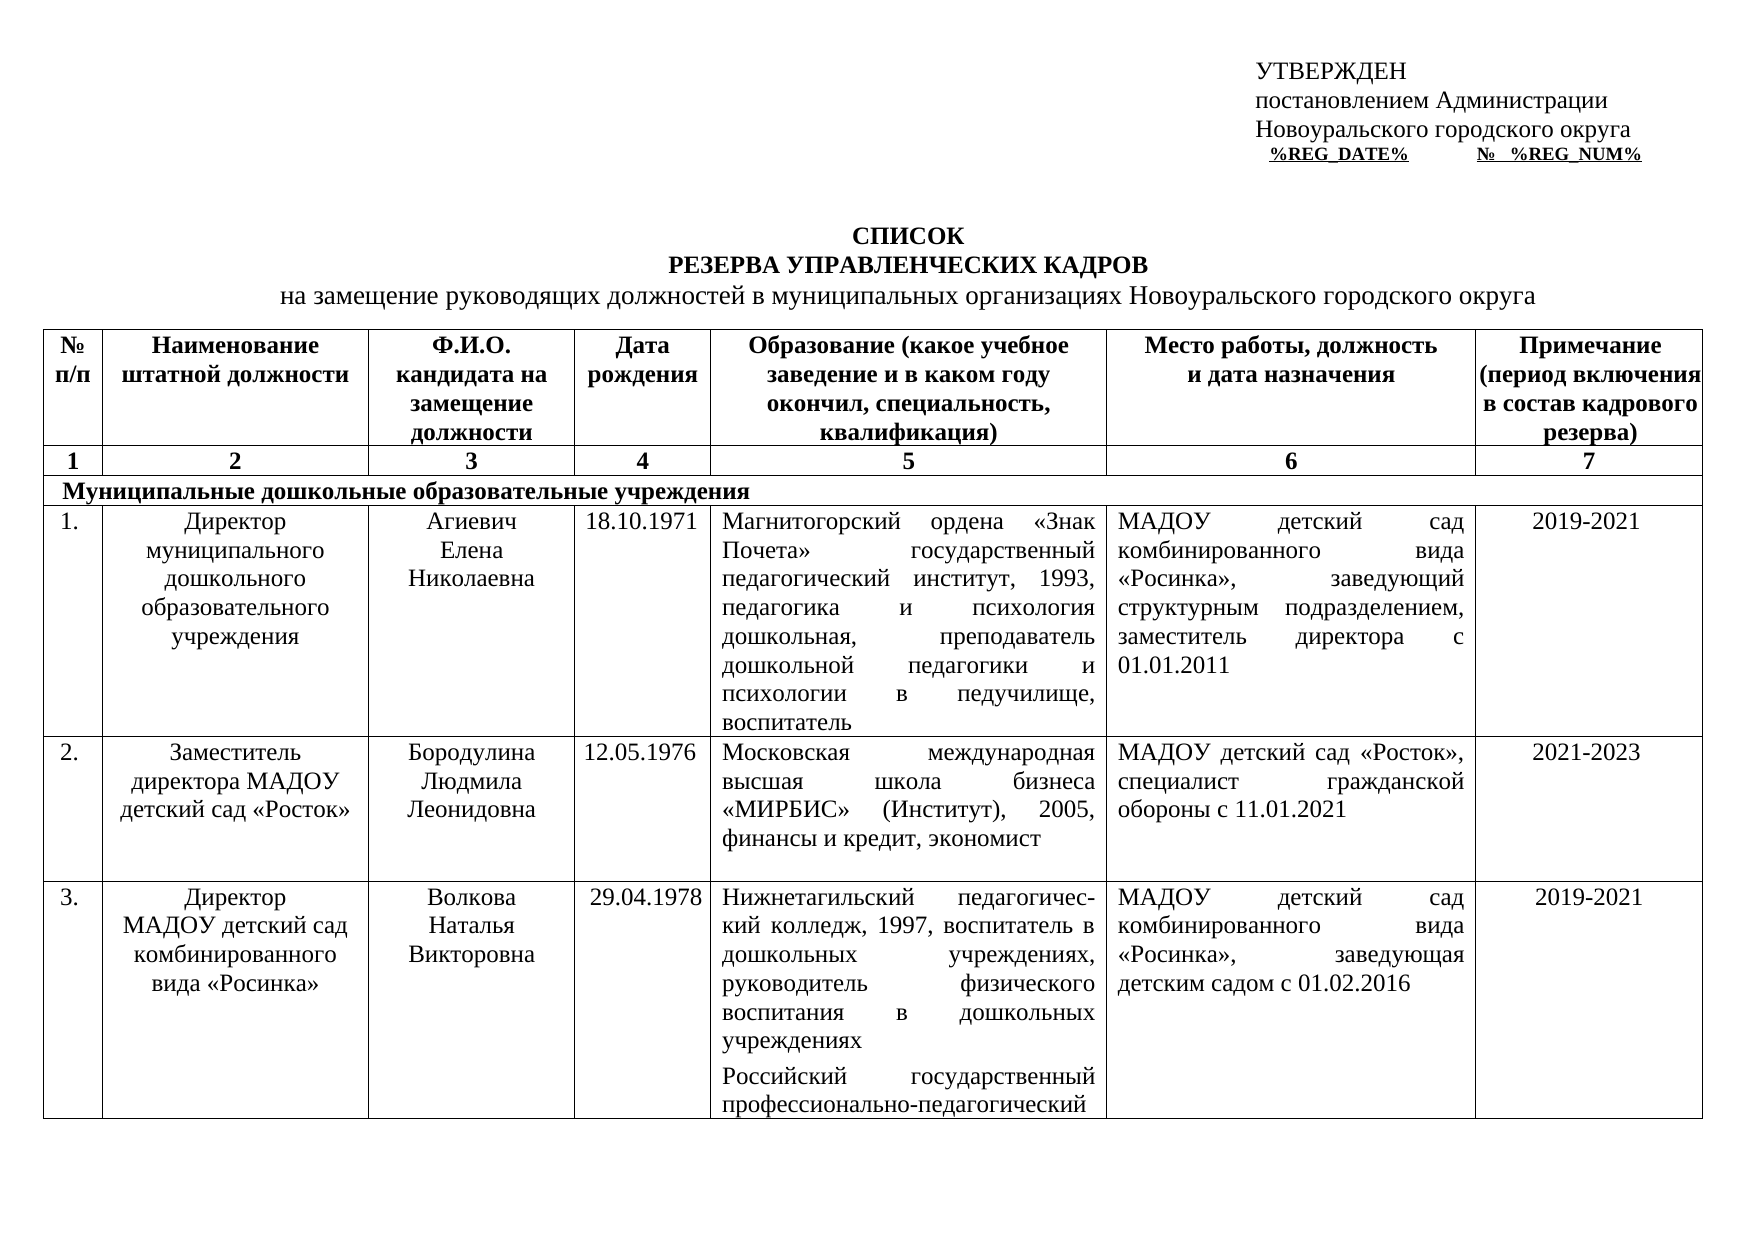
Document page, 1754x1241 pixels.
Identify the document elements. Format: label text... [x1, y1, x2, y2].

table_cell МАДОУ детский сад комбинированного вида «Росинка», заведующая детским садом с 01.02.2016 [1107, 882, 1475, 1118]
table_header Дата рождения [575, 330, 710, 445]
table_cell Волкова Наталья Викторовна [369, 882, 574, 1118]
table_cell 5 [711, 446, 1106, 475]
table_cell 4 [575, 446, 710, 475]
text УТВЕРЖДЕН [1255, 56, 1698, 85]
table_cell Директор МАДОУ детский сад комбинированного вида «Росинка» [103, 882, 368, 1118]
text СПИСОК [118, 221, 1698, 250]
table_cell Нижнетагильский педагогичес-кий колледж, 1997, воспитатель в дошкольных учреждениях, руководитель физического воспитания в дошкольных учреждениях Российский государственный профессионально-педагогический [711, 882, 1106, 1118]
table_header № п/п [44, 330, 102, 445]
text РЕЗЕРВА УПРАВЛЕНЧЕСКИХ КАДРОВ [118, 250, 1698, 279]
table_header Образование (какое учебное заведение и в каком году окончил, специальность, квалификация) [711, 330, 1106, 445]
text на замещение руководящих должностей в муниципальных организациях Новоуральского городского округа [118, 279, 1698, 310]
table_cell 3 [369, 446, 574, 475]
table_cell Муниципальные дошкольные образовательные учреждения [44, 476, 1702, 505]
table_cell 7 [1476, 446, 1702, 475]
table_cell [44, 737, 102, 881]
text постановлением Администрации [1255, 85, 1698, 114]
table_header Место работы, должность и дата назначения [1107, 330, 1475, 445]
table_cell Московская международная высшая школа бизнеса «МИРБИС» (Институт), 2005, финансы и кредит, экономист [711, 737, 1106, 881]
table_cell 29.04.1978 [575, 882, 710, 1118]
table_cell 12.05.1976 [575, 737, 710, 881]
table_header Наименование штатной должности [103, 330, 368, 445]
table_cell 2019-2021 [1476, 506, 1702, 736]
table_cell 2021-2023 [1476, 737, 1702, 881]
table_header %REG_DATE% [1258, 143, 1450, 164]
table_cell 2 [103, 446, 368, 475]
table_cell Заместитель директора МАДОУ детский сад «Росток» [103, 737, 368, 881]
table_cell Бородулина Людмила Леонидовна [369, 737, 574, 881]
table_cell 1 [44, 446, 102, 475]
table_cell [44, 882, 102, 1118]
table_cell 2019-2021 [1476, 882, 1702, 1118]
table_header № %REG_NUM% [1450, 143, 1656, 164]
table_header Ф.И.О. кандидата на замещение должности [369, 330, 574, 445]
table_cell Агиевич Елена Николаевна [369, 506, 574, 736]
table_cell Магнитогорский ордена «Знак Почета» государственный педагогический институт, 1993, педагогика и психология дошкольная, преподаватель дошкольной педагогики и психологии в педучилище, воспитатель [711, 506, 1106, 736]
table_cell МАДОУ детский сад комбинированного вида «Росинка», заведующий структурным подразделением, заместитель директора с 01.01.2011 [1107, 506, 1475, 736]
table_cell [44, 506, 102, 736]
table_cell 6 [1107, 446, 1475, 475]
table_cell 18.10.1971 [575, 506, 710, 736]
table_cell МАДОУ детский сад «Росток», специалист гражданской обороны с 11.01.2021 [1107, 737, 1475, 881]
table_cell Директор муниципального дошкольного образовательного учреждения [103, 506, 368, 736]
text Новоуральского городского округа [1255, 114, 1698, 142]
table_header Примечание (период включения в состав кадрового резерва) [1476, 330, 1702, 445]
